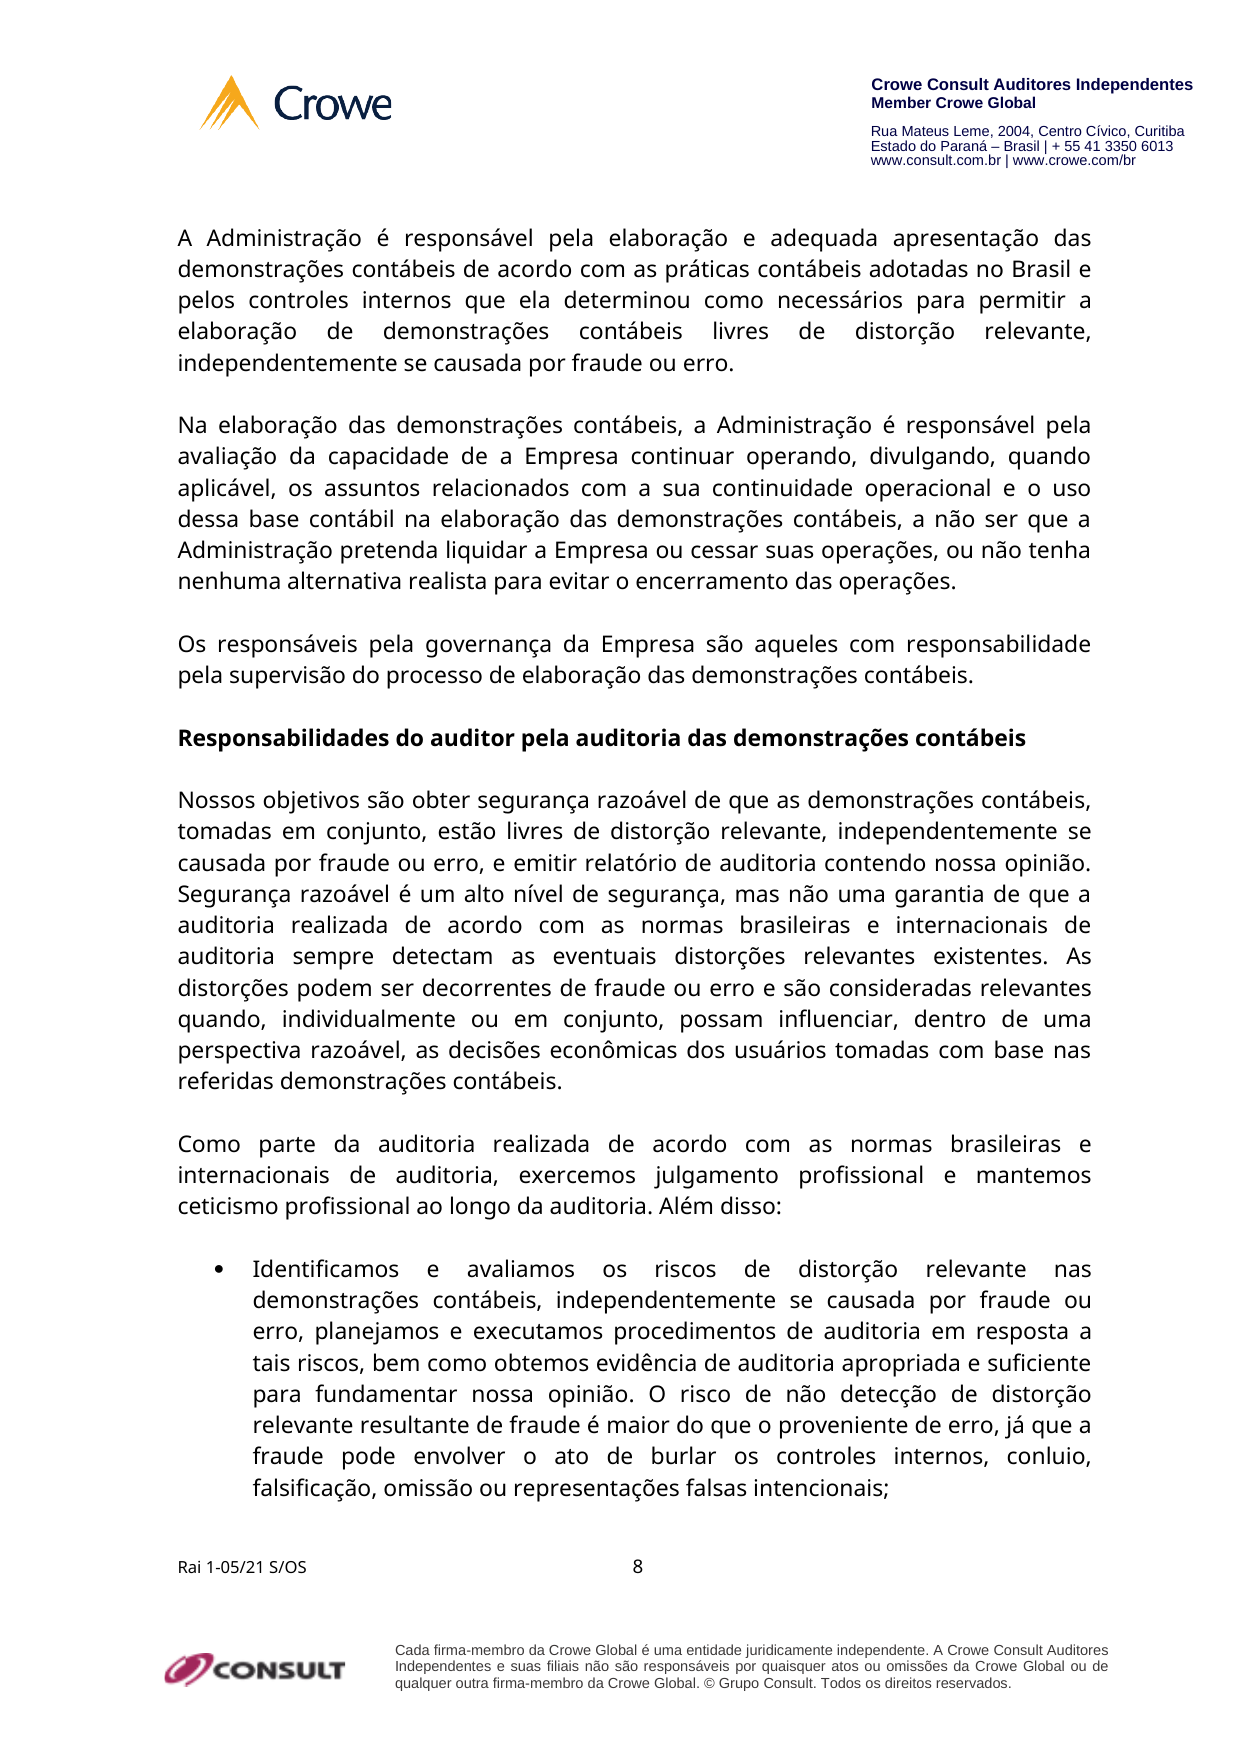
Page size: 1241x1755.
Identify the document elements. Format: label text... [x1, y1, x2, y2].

text Na elaboração das demonstrações contábeis, a Administração é responsável pela avaliação da capacidade de a Empresa continuar operando, divulgando, quando aplicável, os assuntos relacionados com a sua continuidade operacional e o uso dessa base contábil na elaboração das demonstrações contábeis, a não ser que a Administração pretenda liquidar a Empresa ou cessar suas operações, ou não tenha nenhuma alternativa realista para evitar o encerramento das operações. [177, 409, 1093, 597]
text Os responsáveis pela governança da Empresa são aqueles com responsabilidade pela supervisão do processo de elaboração das demonstrações contábeis. [177, 628, 1093, 690]
text Nossos objetivos são obter segurança razoável de que as demonstrações contábeis, tomadas em conjunto, estão livres de distorção relevante, independentemente se causada por fraude ou erro, e emitir relatório de auditoria contendo nossa opinião. Segurança razoável é um alto nível de segurança, mas não uma garantia de que a auditoria realizada de acordo com as normas brasileiras e internacionais de auditoria sempre detectam as eventuais distorções relevantes existentes. As distorções podem ser decorrentes de fraude ou erro e são consideradas relevantes quando, individualmente ou em conjunto, possam influenciar, dentro de uma perspectiva razoável, as decisões econômicas dos usuários tomadas com base nas referidas demonstrações contábeis. [177, 784, 1093, 1097]
text A Administração é responsável pela elaboração e adequada apresentação das demonstrações contábeis de acordo com as práticas contábeis adotadas no Brasil e pelos controles internos que ela determinou como necessários para permitir a elaboração de demonstrações contábeis livres de distorção relevante, independentemente se causada por fraude ou erro. [177, 222, 1093, 378]
text Como parte da auditoria realizada de acordo com as normas brasileiras e internacionais de auditoria, exercemos julgamento profissional e mantemos ceticismo profissional ao longo da auditoria. Além disso: [177, 1128, 1093, 1222]
text Responsabilidades do auditor pela auditoria das demonstrações contábeis [177, 722, 1093, 753]
list Identificamos e avaliamos os riscos de distorção relevante nas demonstrações contábeis, independentemente se causada por fraude ou erro, planejamos e executamos procedimentos de auditoria em resposta a tais riscos, bem como obtemos evidência de auditoria apropriada e suficiente para fundamentar nossa opinião. O risco de não detecção de distorção relevante resultante de fraude é maior do que o proveniente de erro, já que a fraude pode envolver o ato de burlar os controles internos, conluio, falsificação, omissão ou representações falsas intencionais; [215, 1253, 1093, 1503]
